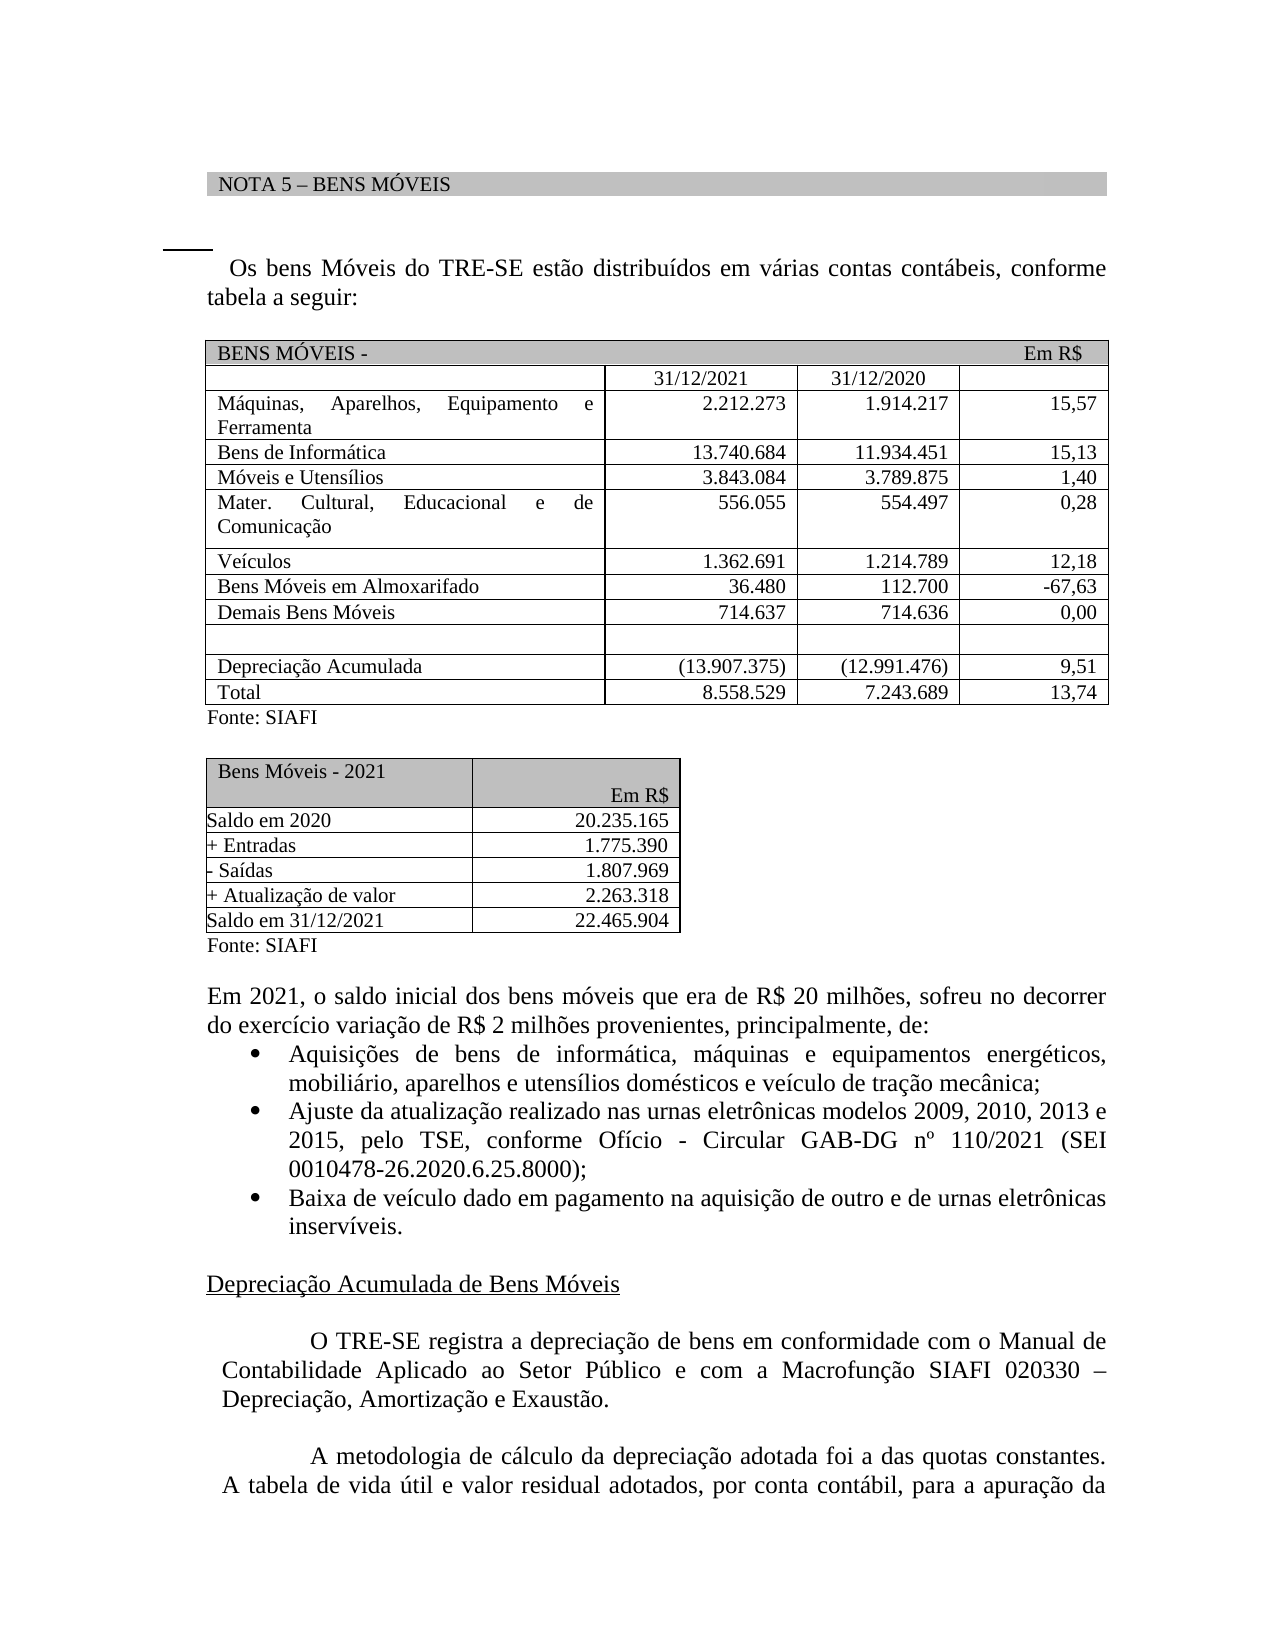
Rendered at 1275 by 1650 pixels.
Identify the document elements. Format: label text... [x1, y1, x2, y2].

table_cell Bens Móveis em Almoxarifado [206, 575, 604, 598]
table_cell Veículos [206, 549, 604, 573]
table_cell + Entradas [207, 833, 472, 857]
table_cell Saldo em 2020 [207, 808, 472, 832]
table_cell 714.636 [798, 600, 959, 624]
list Baixa de veículo dado em pagamento na aquisição de outro e de urnas eletrônicas inservíveis. [251, 1183, 1107, 1240]
text Em 2021, o saldo inicial dos bens móveis que era de R$ 20 milhões, sofreu no decorrer do exercício variação de R$ 2 milhões provenientes, principalmente, de: [207, 981, 1107, 1039]
table_cell 1,40 [960, 465, 1108, 489]
table_cell Mater. Cultural, Educacional e de Comunicação [206, 490, 604, 548]
table_cell Depreciação Acumulada [206, 655, 604, 678]
table_cell 3.843.084 [606, 465, 797, 489]
table_cell (12.991.476) [798, 655, 959, 678]
list Ajuste da atualização realizado nas urnas eletrônicas modelos 2009, 2010, 2013 e 2015, pelo TSE, conforme Ofício - Circular GAB-DG nº 110/2021 (SEI 0010478-26.2020.6.25.8000); [251, 1096, 1107, 1183]
table_cell 714.637 [606, 600, 797, 624]
list Aquisições de bens de informática, máquinas e equipamentos energéticos, mobiliário, aparelhos e utensílios domésticos e veículo de tração mecânica; [251, 1039, 1107, 1096]
table_cell 2.263.318 [473, 883, 679, 907]
table_cell 112.700 [798, 575, 959, 598]
table_cell (13.907.375) [606, 655, 797, 678]
table_cell [606, 625, 797, 653]
table_cell 556.055 [606, 490, 797, 548]
table_cell 13.740.684 [606, 440, 797, 464]
table_cell 1.775.390 [473, 833, 679, 857]
table_cell 1.914.217 [798, 391, 959, 439]
table_cell 31/12/2020 [798, 366, 959, 390]
table_header Em R$ [473, 759, 679, 807]
table_cell Total [206, 680, 604, 704]
table_header BENS MÓVEIS - Em R$ [206, 341, 1108, 364]
table_cell [798, 625, 959, 653]
table_cell Demais Bens Móveis [206, 600, 604, 624]
table_cell 22.465.904 [473, 908, 679, 932]
table_cell 8.558.529 [606, 680, 797, 704]
table_cell 31/12/2021 [606, 366, 797, 390]
table_cell 11.934.451 [798, 440, 959, 464]
table_cell 554.497 [798, 490, 959, 548]
table_cell [960, 625, 1108, 653]
table_cell Móveis e Utensílios [206, 465, 604, 489]
table_cell + Atualização de valor [207, 883, 472, 907]
table_cell 1.807.969 [473, 858, 679, 882]
table_cell 2.212.273 [606, 391, 797, 439]
table_cell [960, 366, 1108, 390]
table_cell 0,28 [960, 490, 1108, 548]
table_cell 7.243.689 [798, 680, 959, 704]
table_cell Saldo em 31/12/2021 [207, 908, 472, 932]
text A metodologia de cálculo da depreciação adotada foi a das quotas constantes. A tabela de vida útil e valor residual adotados, por conta contábil, para a apuração da [222, 1441, 1107, 1499]
table_cell 13,74 [960, 680, 1108, 704]
text O TRE-SE registra a depreciação de bens em conformidade com o Manual de Contabilidade Aplicado ao Setor Público e com a Macrofunção SIAFI 020330 – Depreciação, Amortização e Exaustão. [133, 1326, 1107, 1413]
table_cell 3.789.875 [798, 465, 959, 489]
table_cell [206, 625, 604, 653]
text Fonte: SIAFI [207, 933, 1107, 957]
table_cell 15,13 [960, 440, 1108, 464]
table_cell 36.480 [606, 575, 797, 598]
table_cell - Saídas [207, 858, 472, 882]
table_cell 0,00 [960, 600, 1108, 624]
table_cell 1.214.789 [798, 549, 959, 573]
table_cell 20.235.165 [473, 808, 679, 832]
table_cell 9,51 [960, 655, 1108, 678]
table_cell Máquinas, Aparelhos, Equipamento e Ferramenta [206, 391, 604, 439]
table_header NOTA 5 – BENS MÓVEIS [207, 172, 1107, 196]
table_cell 15,57 [960, 391, 1108, 439]
table_cell 1.362.691 [606, 549, 797, 573]
table_cell Bens de Informática [206, 440, 604, 464]
text Depreciação Acumulada de Bens Móveis [162, 1269, 1107, 1298]
text Os bens Móveis do TRE-SE estão distribuídos em várias contas contábeis, conforme tabela a seguir: [148, 253, 1107, 311]
table_cell [206, 366, 604, 390]
table_header Bens Móveis - 2021 [207, 759, 472, 807]
text Fonte: SIAFI [162, 705, 1107, 729]
table_cell -67,63 [960, 575, 1108, 598]
table_cell 12,18 [960, 549, 1108, 573]
